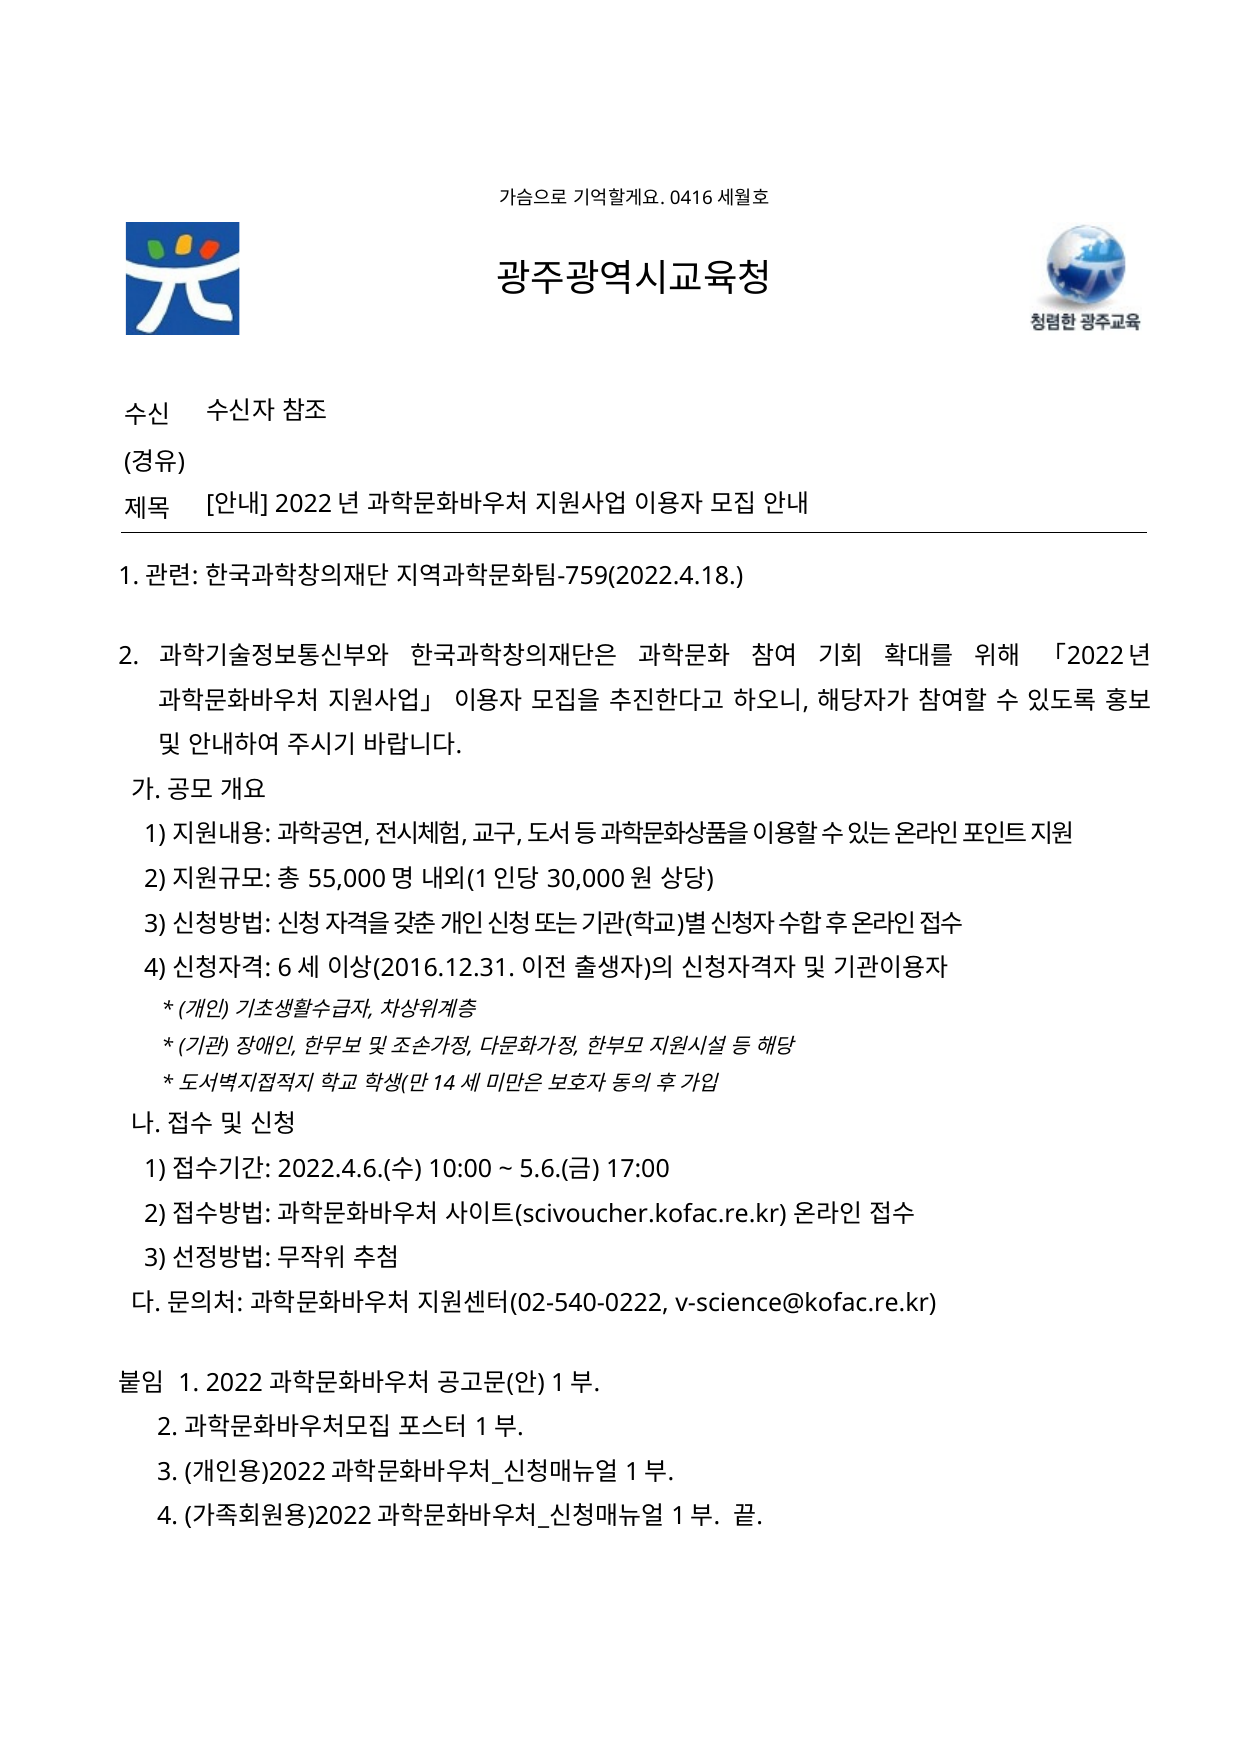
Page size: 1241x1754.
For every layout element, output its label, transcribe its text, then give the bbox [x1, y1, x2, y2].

text * (개인) 기초생활수급자, 차상위계층 [118, 992, 1152, 1023]
table_cell [1024, 220, 1147, 344]
text 나. 접수 및 신청 [118, 1104, 1152, 1140]
text 3) 신청방법: 신청 자격을 갖춘 개인 신청 또는 기관(학교)별 신청자 수합 후 온라인 접수 [118, 903, 1152, 939]
text 1) 지원내용: 과학공연, 전시체험, 교구, 도서 등 과학문화상품을 이용할 수 있는 온라인 포인트 지원 [118, 814, 1152, 850]
text 4) 신청자격: 6세 이상(2016.12.31. 이전 출생자)의 신청자격자 및 기관이용자 [118, 948, 1152, 984]
text 2. 과학문화바우처모집 포스터 1부. [118, 1407, 1152, 1443]
table_cell 제목 [121, 481, 203, 532]
table_cell [203, 438, 1147, 481]
text * 도서벽지접적지 학교 학생(만 14세 미만은 보호자 동의 후 가입 [118, 1067, 1152, 1097]
picture [1029, 222, 1142, 335]
table_cell [안내] 2022년 과학문화바우처 지원사업 이용자 모집 안내 [203, 481, 1147, 532]
table_cell 수신자 참조 [203, 387, 1147, 438]
text * (기관) 장애인, 한무보 및 조손가정, 다문화가정, 한부모 지원시설 등 해당 [118, 1029, 1152, 1060]
text 붙임 1. 2022 과학문화바우처 공고문(안) 1부. [118, 1362, 1152, 1398]
text 2) 지원규모: 총 55,000명 내외(1인당 30,000원 상당) [118, 858, 1152, 895]
text 가. 공모 개요 [118, 769, 1152, 806]
text 2) 접수방법: 과학문화바우처 사이트(scivoucher.kofac.re.kr) 온라인 접수 [118, 1193, 1152, 1229]
text 1. 관련: 한국과학창의재단 지역과학문화팀-759(2022.4.18.) [118, 556, 1152, 592]
picture [125, 222, 240, 335]
text 4. (가족회원용)2022과학문화바우처_신청매뉴얼 1부. 끝. [118, 1496, 1152, 1532]
text 2. 과학기술정보통신부와 한국과학창의재단은 과학문화 참여 기회 확대를 위해 「2022년 과학문화바우처 지원사업」 이용자 모집을 추진한다고 하오니, 해당자가 참여할 수 있도록 홍보 및 안내하여 주시기 바랍니다. [118, 636, 1152, 761]
text 1) 접수기간: 2022.4.6.(수) 10:00 ~ 5.6.(금) 17:00 [118, 1148, 1152, 1185]
table_cell (경유) [121, 438, 203, 481]
text 다. 문의처: 과학문화바우처 지원센터(02-540-0222, v-science@kofac.re.kr) [118, 1282, 1152, 1318]
text 3) 선정방법: 무작위 추첨 [118, 1238, 1152, 1274]
table_cell [121, 220, 244, 344]
table_cell 광주광역시교육청 [244, 220, 1024, 344]
table_cell 수신 [121, 387, 203, 438]
table_cell [121, 344, 1147, 387]
table_header 가슴으로 기억할게요. 0416 세월호 [121, 180, 1147, 219]
text 3. (개인용)2022과학문화바우처_신청매뉴얼 1부. [118, 1451, 1152, 1487]
